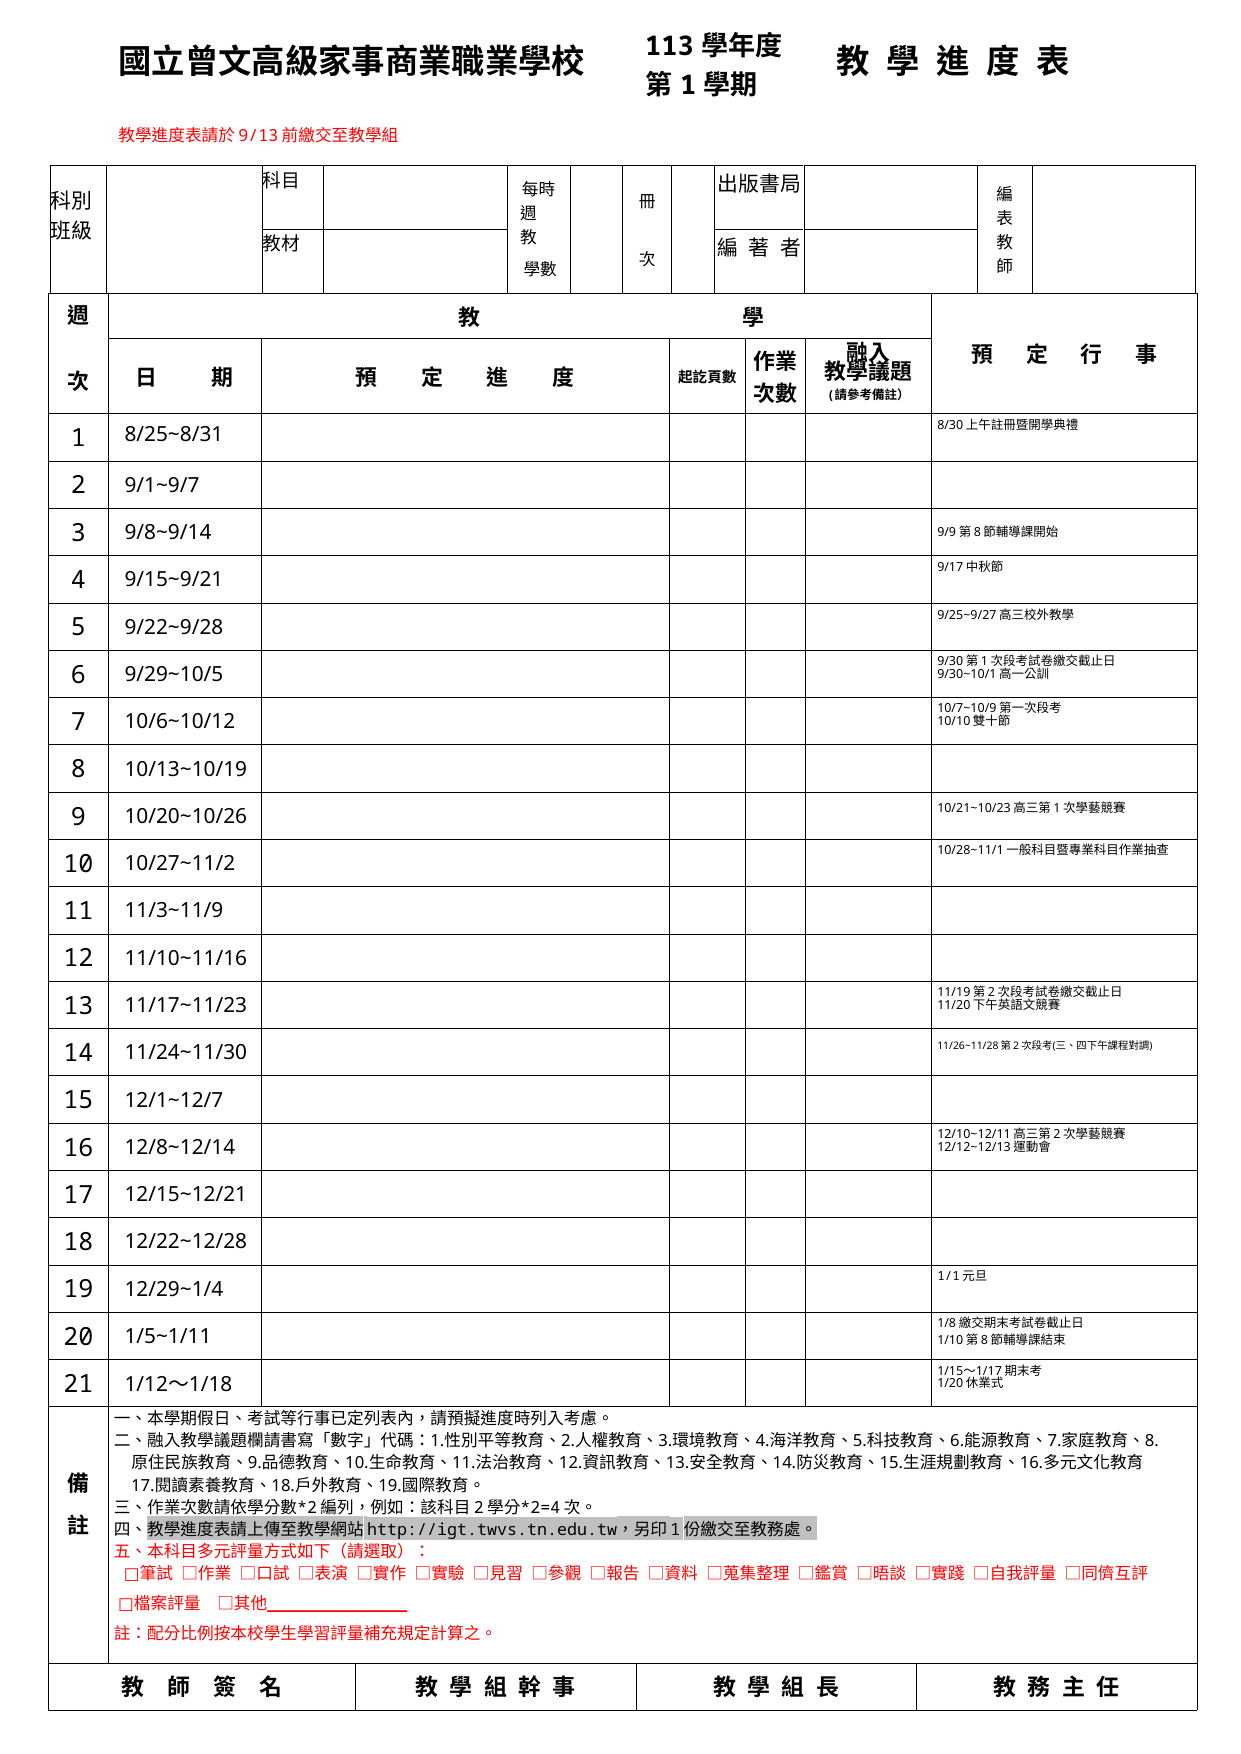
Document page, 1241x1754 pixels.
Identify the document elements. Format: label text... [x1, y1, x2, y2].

table_cell [262, 1218, 669, 1264]
table_cell [932, 462, 1197, 508]
table_header 冊 次 [623, 166, 671, 293]
table_cell [806, 982, 931, 1028]
table_header 週 次 [49, 294, 108, 413]
table_header 預 定 行 事 [932, 294, 1197, 413]
table_cell [670, 1171, 745, 1217]
table_cell 1/5~1/11 [109, 1313, 261, 1359]
table_cell 11/24~11/30 [109, 1029, 261, 1075]
table_cell [670, 1029, 745, 1075]
table_cell 20 [49, 1313, 108, 1359]
table_cell [262, 1171, 669, 1217]
table_cell 9/8~9/14 [109, 509, 261, 555]
table_cell [746, 1360, 805, 1406]
table_cell 12/8~12/14 [109, 1124, 261, 1170]
table_cell [806, 509, 931, 555]
table_cell 15 [49, 1076, 108, 1123]
table_cell [262, 414, 669, 461]
table_cell [670, 935, 745, 981]
table_cell 1/15～1/17期末考 1/20休業式 [932, 1360, 1197, 1406]
table_cell 作業 次數 [746, 339, 805, 413]
table_header 出版書局 [715, 166, 803, 229]
table_cell [262, 1029, 669, 1075]
table_cell [932, 1218, 1197, 1264]
table_cell [746, 1266, 805, 1312]
table_cell [806, 1029, 931, 1075]
table_cell [670, 887, 745, 933]
table_cell 12/1~12/7 [109, 1076, 261, 1123]
table_cell 10/27~11/2 [109, 840, 261, 886]
table_cell [746, 556, 805, 602]
table_cell 11 [49, 887, 108, 933]
table_cell 19 [49, 1266, 108, 1312]
table_cell [806, 887, 931, 933]
table_cell [262, 604, 669, 650]
table_cell 備 註 [49, 1407, 108, 1663]
table_cell [670, 1124, 745, 1170]
table_cell 10/7~10/9第一次段考 10/10雙十節 [932, 698, 1197, 744]
table_cell [746, 698, 805, 744]
table_cell [670, 982, 745, 1028]
table_cell 10/20~10/26 [109, 793, 261, 839]
table_cell [670, 1218, 745, 1264]
table_cell 一、本學期假日、考試等行事已定列表內，請預擬進度時列入考慮。 二、融入教學議題欄請書寫「數字」代碼：1.性別平等教育、2.人權教育、3.環境教育、4.海洋教育、5.科技教育、6.能源教育、7.家庭教育、8. 原住民族教育、9.品德教育、10.生命教育、11.法治教育、12.資訊教育、13.安全教育、14.防災教育、15.生涯規劃教育、16.多元文化教育 17.閱讀素養教育、18.戶外教育、19.國際教育。 三、作業次數請依學分數*2編列，例如：該科目2學分*2=4次。 四、教學進度表請上傳至教學網站http://igt.twvs.tn.edu.tw，另印1份繳交至教務處。 五、本科目多元評量方式如下（請選取）： □筆試 □作業 □口試 □表演 □實作 □實驗 □見習 □參觀 □報告 □資料 □蒐集整理 □鑑賞 □晤談 □實踐 □自我評量 □同儕互評 □檔案評量 □其他______________ 註：配分比例按本校學生學習評量補充規定計算之。 [109, 1407, 1197, 1663]
table_cell [262, 509, 669, 555]
table_cell [670, 1360, 745, 1406]
table_cell [806, 745, 931, 792]
table_cell [670, 651, 745, 697]
table_cell [324, 230, 507, 293]
table_cell 8/25~8/31 [109, 414, 261, 461]
table_cell [746, 793, 805, 839]
table_cell [262, 1266, 669, 1312]
table_cell [746, 1171, 805, 1217]
table_cell [670, 1076, 745, 1123]
table_cell 融入 教學議題 (請參考備註） [806, 339, 931, 413]
table_cell [262, 1360, 669, 1406]
table_cell [806, 604, 931, 650]
table_cell [262, 1076, 669, 1123]
table_cell [262, 887, 669, 933]
table_header 編表教師 [978, 166, 1032, 293]
table_cell 編 著 者 [715, 230, 803, 293]
table_cell [670, 604, 745, 650]
table_cell [262, 1313, 669, 1359]
table_cell [262, 982, 669, 1028]
table_cell [746, 651, 805, 697]
table_cell 10/21~10/23高三第1次學藝競賽 [932, 793, 1197, 839]
table_cell 1 [49, 414, 108, 461]
table_cell [746, 462, 805, 508]
table_cell 9/9第8節輔導課開始 [932, 509, 1197, 555]
table_cell [806, 793, 931, 839]
table_cell 教材 [263, 230, 323, 293]
table_header 科別班級 [51, 166, 106, 293]
table_cell [806, 840, 931, 886]
table_cell [670, 1313, 745, 1359]
table_cell 1/8繳交期末考試卷截止日 1/10第8節輔導課結束 [932, 1313, 1197, 1359]
table_cell 9/30第1次段考試卷繳交截止日 9/30~10/1高一公訓 [932, 651, 1197, 697]
table_cell 9 [49, 793, 108, 839]
table_cell [746, 1076, 805, 1123]
table_cell [805, 230, 977, 293]
table_cell 預 定 進 度 [262, 339, 669, 413]
table_cell [262, 935, 669, 981]
table_cell 1/1元旦 [932, 1266, 1197, 1312]
table_cell 18 [49, 1218, 108, 1264]
table_cell 3 [49, 509, 108, 555]
table_cell 12/29~1/4 [109, 1266, 261, 1312]
table_cell 9/25~9/27高三校外教學 [932, 604, 1197, 650]
table_cell [932, 1171, 1197, 1217]
table_header 教 學 組 長 [637, 1664, 916, 1710]
table_cell 10/13~10/19 [109, 745, 261, 792]
table_cell 11/3~11/9 [109, 887, 261, 933]
table_header 教 師 簽 名 [49, 1664, 355, 1710]
table_cell [262, 793, 669, 839]
table_header 教 學 [109, 294, 931, 338]
table_cell [262, 462, 669, 508]
table_cell [806, 1124, 931, 1170]
table_cell 11/10~11/16 [109, 935, 261, 981]
table_cell [746, 414, 805, 461]
table_cell 5 [49, 604, 108, 650]
table_header 教 務 主 任 [917, 1664, 1197, 1710]
table_cell [932, 935, 1197, 981]
table_cell [746, 840, 805, 886]
table_cell 6 [49, 651, 108, 697]
table_cell 7 [49, 698, 108, 744]
table_cell 9/15~9/21 [109, 556, 261, 602]
table_cell [746, 1029, 805, 1075]
table_cell [670, 840, 745, 886]
table_cell [806, 1218, 931, 1264]
table_cell [670, 745, 745, 792]
table_cell [670, 1266, 745, 1312]
table_cell [746, 887, 805, 933]
table_cell [746, 1313, 805, 1359]
table_cell [806, 1171, 931, 1217]
table_cell [806, 1313, 931, 1359]
table_cell [670, 556, 745, 602]
table_cell 12/22~12/28 [109, 1218, 261, 1264]
table_cell 11/19第2次段考試卷繳交截止日 11/20下午英語文競賽 [932, 982, 1197, 1028]
table_cell [932, 745, 1197, 792]
table_cell 21 [49, 1360, 108, 1406]
table_header [805, 166, 977, 229]
text 教學進度表請於9/13前繳交至教學組 [118, 83, 1122, 146]
table_cell 9/29~10/5 [109, 651, 261, 697]
text 國立曾文高級家事商業職業學校 教 學 進 度 表 [118, 34, 1122, 83]
table_cell 2 [49, 462, 108, 508]
table_cell 10 [49, 840, 108, 886]
table_cell 10/6~10/12 [109, 698, 261, 744]
table_cell [746, 982, 805, 1028]
table_cell [670, 698, 745, 744]
table_cell 9/22~9/28 [109, 604, 261, 650]
table_cell 9/1~9/7 [109, 462, 261, 508]
table_cell [806, 651, 931, 697]
table_cell 16 [49, 1124, 108, 1170]
table_cell [746, 1124, 805, 1170]
table_header [324, 166, 507, 229]
table_header [672, 166, 714, 293]
table_cell [746, 1218, 805, 1264]
table_cell 10/28~11/1一般科目暨專業科目作業抽查 [932, 840, 1197, 886]
table_cell [262, 698, 669, 744]
table_cell 11/17~11/23 [109, 982, 261, 1028]
table_cell [670, 793, 745, 839]
table_cell [262, 840, 669, 886]
table_cell [806, 1266, 931, 1312]
table_cell [806, 698, 931, 744]
table_cell [806, 935, 931, 981]
table_cell 9/17中秋節 [932, 556, 1197, 602]
table_cell 17 [49, 1171, 108, 1217]
table_cell [806, 1076, 931, 1123]
table_cell 4 [49, 556, 108, 602]
table_header 教 學 組 幹 事 [356, 1664, 636, 1710]
table_cell 12/10~12/11高三第2次學藝競賽 12/12~12/13運動會 [932, 1124, 1197, 1170]
table_cell [670, 509, 745, 555]
table_cell 12 [49, 935, 108, 981]
table_cell [262, 1124, 669, 1170]
table_cell 13 [49, 982, 108, 1028]
table_header [1033, 166, 1195, 293]
table_cell [806, 556, 931, 602]
table_cell 8/30上午註冊暨開學典禮 [932, 414, 1197, 461]
table_cell [932, 887, 1197, 933]
table_cell [806, 414, 931, 461]
table_cell 12/15~12/21 [109, 1171, 261, 1217]
table_cell [932, 1076, 1197, 1123]
table_cell 起訖頁數 [670, 339, 745, 413]
table_cell 14 [49, 1029, 108, 1075]
table_cell [262, 651, 669, 697]
table_header 科目 [263, 166, 323, 229]
table_cell 日 期 [109, 339, 261, 413]
table_cell 11/26~11/28第2次段考(三、四下午課程對調) [932, 1029, 1197, 1075]
table_cell [670, 462, 745, 508]
table_cell [746, 935, 805, 981]
table_cell [746, 745, 805, 792]
table_cell [262, 745, 669, 792]
table_cell [806, 462, 931, 508]
table_header 每時 週 教 學數 [508, 166, 570, 293]
table_header [571, 166, 622, 293]
table_cell 1/12～1/18 [109, 1360, 261, 1406]
table_cell [746, 509, 805, 555]
table_cell [806, 1360, 931, 1406]
table_cell [670, 414, 745, 461]
table_cell 8 [49, 745, 108, 792]
table_cell [746, 604, 805, 650]
table_cell [262, 556, 669, 602]
table_header [107, 166, 262, 293]
